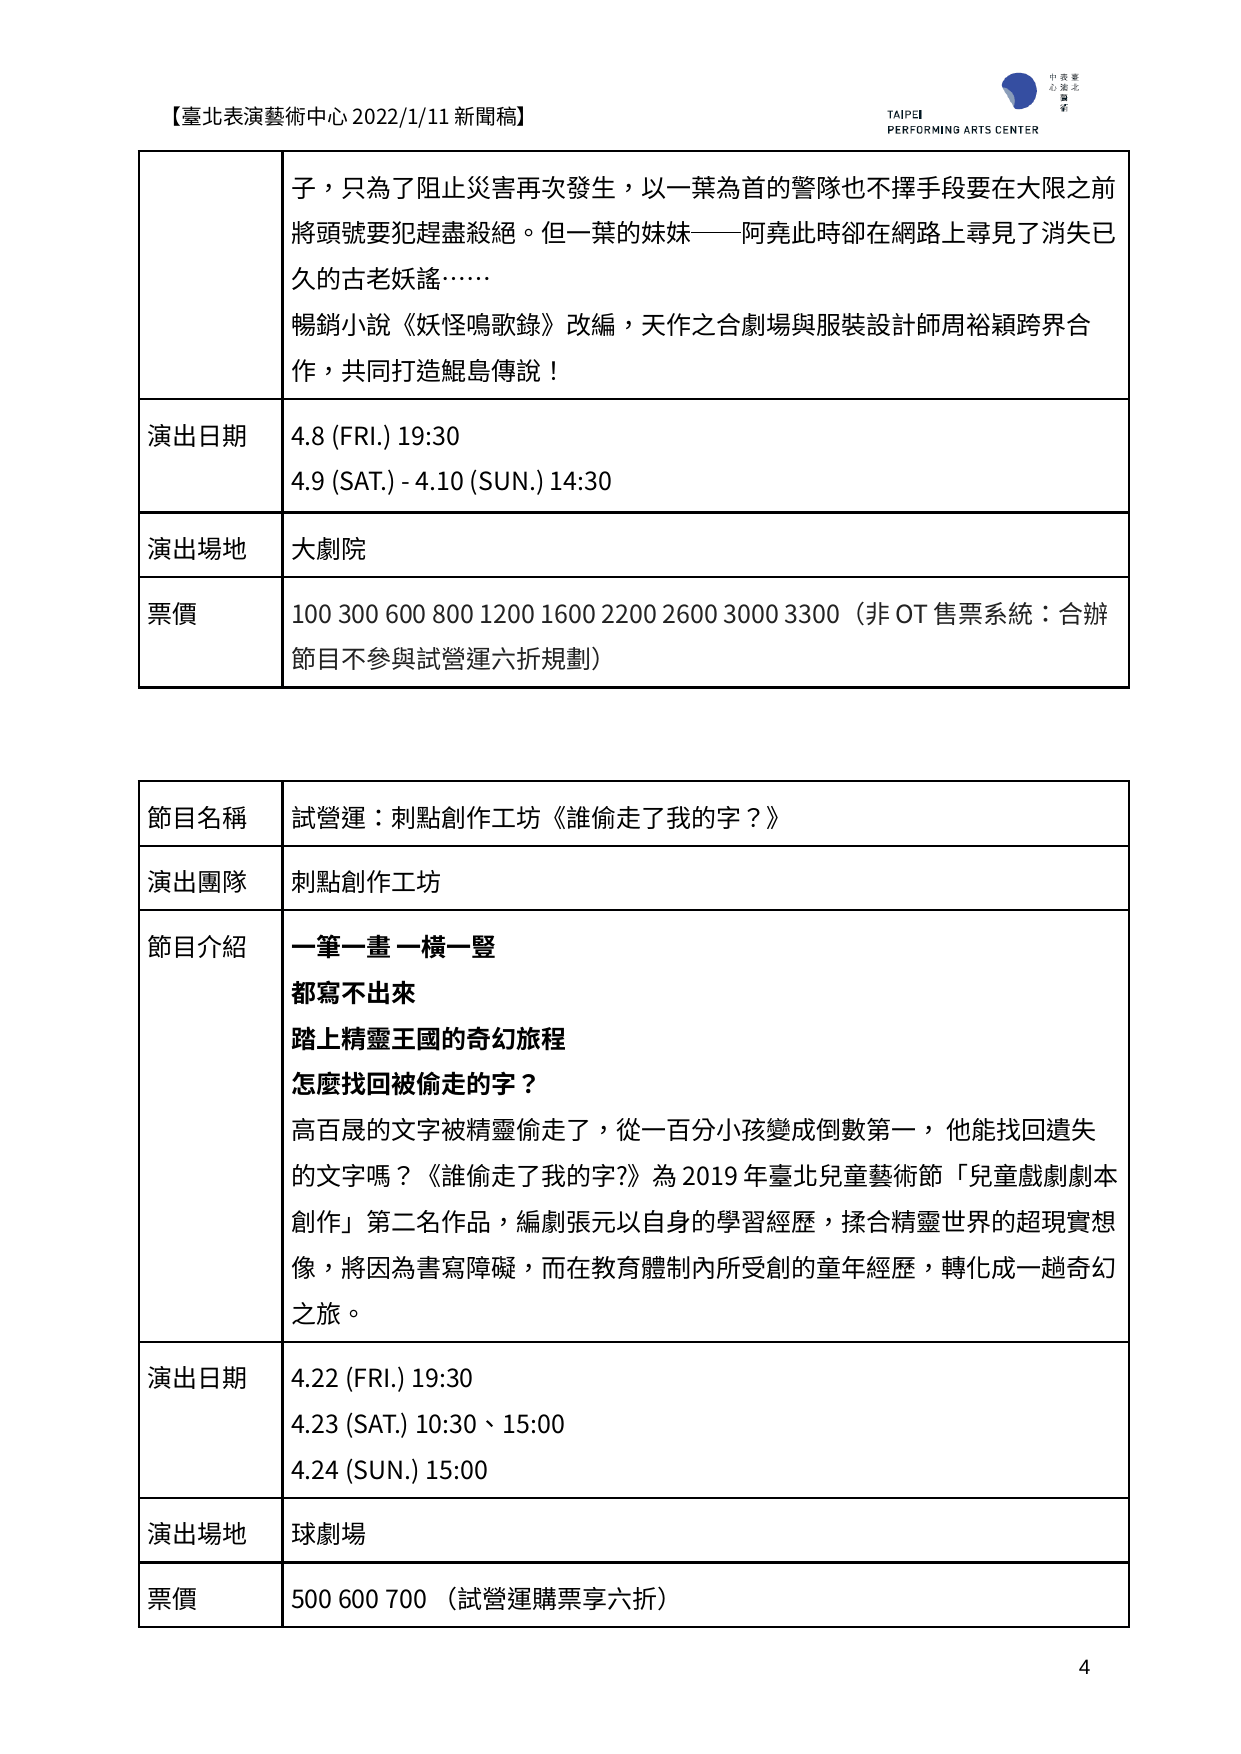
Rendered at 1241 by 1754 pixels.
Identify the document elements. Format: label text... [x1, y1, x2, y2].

table_cell 票價 [140, 1564, 281, 1626]
table_cell 刺點創作工坊 [284, 847, 1128, 909]
table_cell 子，只為了阻止災害再次發生，以一葉為首的警隊也不擇手段要在大限之前將頭號要犯趕盡殺絕。但一葉的妹妹──阿堯此時卻在網路上尋見了消失已久的古老妖謠…… 暢銷小說《妖怪鳴歌錄》改編，天作之合劇場與服裝設計師周裕穎跨界合作，共同打造鯤島傳說！ [284, 152, 1128, 398]
table_cell 演出日期 [140, 400, 281, 511]
table_cell 大劇院 [284, 514, 1128, 576]
table_header 試營運：刺點創作工坊《誰偷走了我的字？》 [284, 782, 1128, 845]
table_cell 4.22 (FRI.) 19:30 4.23 (SAT.) 10:30、15:00 4.24 (SUN.) 15:00 [284, 1343, 1128, 1497]
table_cell 演出場地 [140, 1499, 281, 1561]
table_cell 4.8 (FRI.) 19:30 4.9 (SAT.) - 4.10 (SUN.) 14:30 [284, 400, 1128, 511]
picture [878, 61, 1091, 146]
table_cell 節目介紹 [140, 911, 281, 1341]
table_cell 演出日期 [140, 1343, 281, 1497]
table_cell 票價 [140, 578, 281, 686]
table_cell 500 600 700 （試營運購票享六折） [284, 1564, 1128, 1626]
table_cell 100 300 600 800 1200 1600 2200 2600 3000 3300（非OT售票系統：合辦節目不參與試營運六折規劃） [284, 578, 1128, 686]
table_cell [140, 152, 281, 398]
table_cell 一筆一畫 一橫一豎 都寫不出來 踏上精靈王國的奇幻旅程 怎麼找回被偷走的字？ 高百晟的文字被精靈偷走了，從一百分小孩變成倒數第一， 他能找回遺失的文字嗎？《誰偷走了我的字?》為2019年臺北兒童藝術節「兒童戲劇劇本創作」第二名作品，編劇張元以自身的學習經歷，揉合精靈世界的超現實想像，將因為書寫障礙，而在教育體制內所受創的童年經歷，轉化成一趟奇幻之旅。 [284, 911, 1128, 1341]
table_header 節目名稱 [140, 782, 281, 845]
table_cell 演出團隊 [140, 847, 281, 909]
table_cell 球劇場 [284, 1499, 1128, 1561]
table_cell 演出場地 [140, 514, 281, 576]
